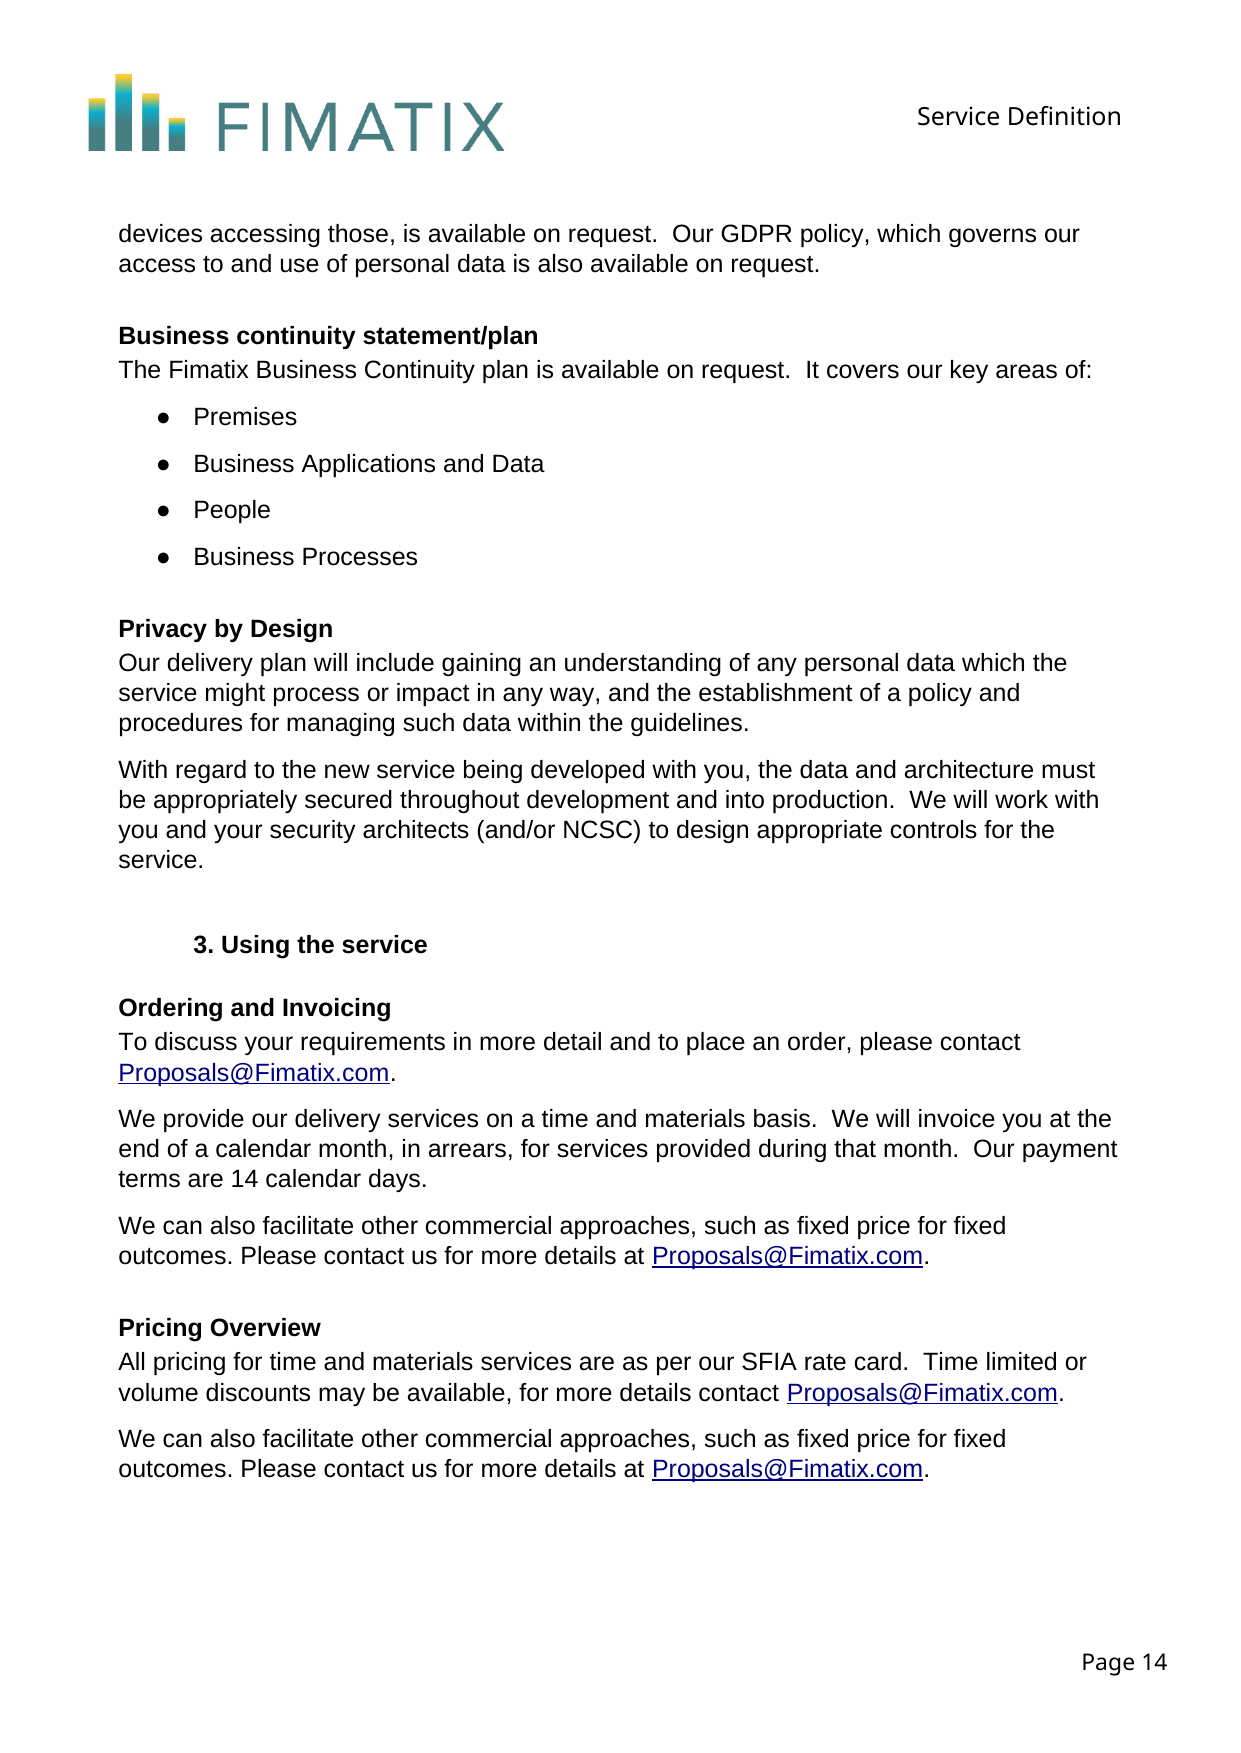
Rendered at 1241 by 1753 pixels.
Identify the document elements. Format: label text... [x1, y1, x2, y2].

text devices accessing those, is available on request. Our GDPR policy, which governs our access to and use of personal data is also available on request. [118, 219, 1122, 278]
subtitle Business continuity statement/plan [118, 321, 1122, 349]
text Our delivery plan will include gaining an understanding of any personal data which the service might process or impact in any way, and the establishment of a policy and procedures for managing such data within the guidelines. [118, 648, 1122, 737]
subtitle Ordering and Invoicing [118, 993, 1122, 1022]
subtitle Privacy by Design [118, 614, 1122, 643]
list Business Processes [156, 542, 1122, 571]
text With regard to the new service being developed with you, the data and architecture must be appropriately secured throughout development and into production. We will work with you and your security architects (and/or NCSC) to design appropriate controls for the service. [118, 755, 1122, 874]
subtitle Pricing Overview [118, 1313, 1122, 1342]
list People [156, 495, 1122, 524]
list Premises [156, 402, 1122, 431]
subtitle 3. Using the service [118, 930, 1122, 958]
text We can also facilitate other commercial approaches, such as fixed price for fixed outcomes. Please contact us for more details at Proposals@Fimatix.com. [118, 1424, 1122, 1483]
text We provide our delivery services on a time and materials basis. We will invoice you at the end of a calendar month, in arrears, for services provided during that month. Our payment terms are 14 calendar days. [118, 1104, 1122, 1193]
text We can also facilitate other commercial approaches, such as fixed price for fixed outcomes. Please contact us for more details at Proposals@Fimatix.com. [118, 1211, 1122, 1270]
text All pricing for time and materials services are as per our SFIA rate card. Time limited or volume discounts may be available, for more details contact Proposals@Fimatix.com. [118, 1347, 1122, 1406]
text To discuss your requirements in more detail and to place an order, please contact Proposals@Fimatix.com. [118, 1027, 1122, 1086]
text The Fimatix Business Continuity plan is available on request. It covers our key areas of: [118, 355, 1122, 384]
list Business Applications and Data [156, 448, 1122, 477]
